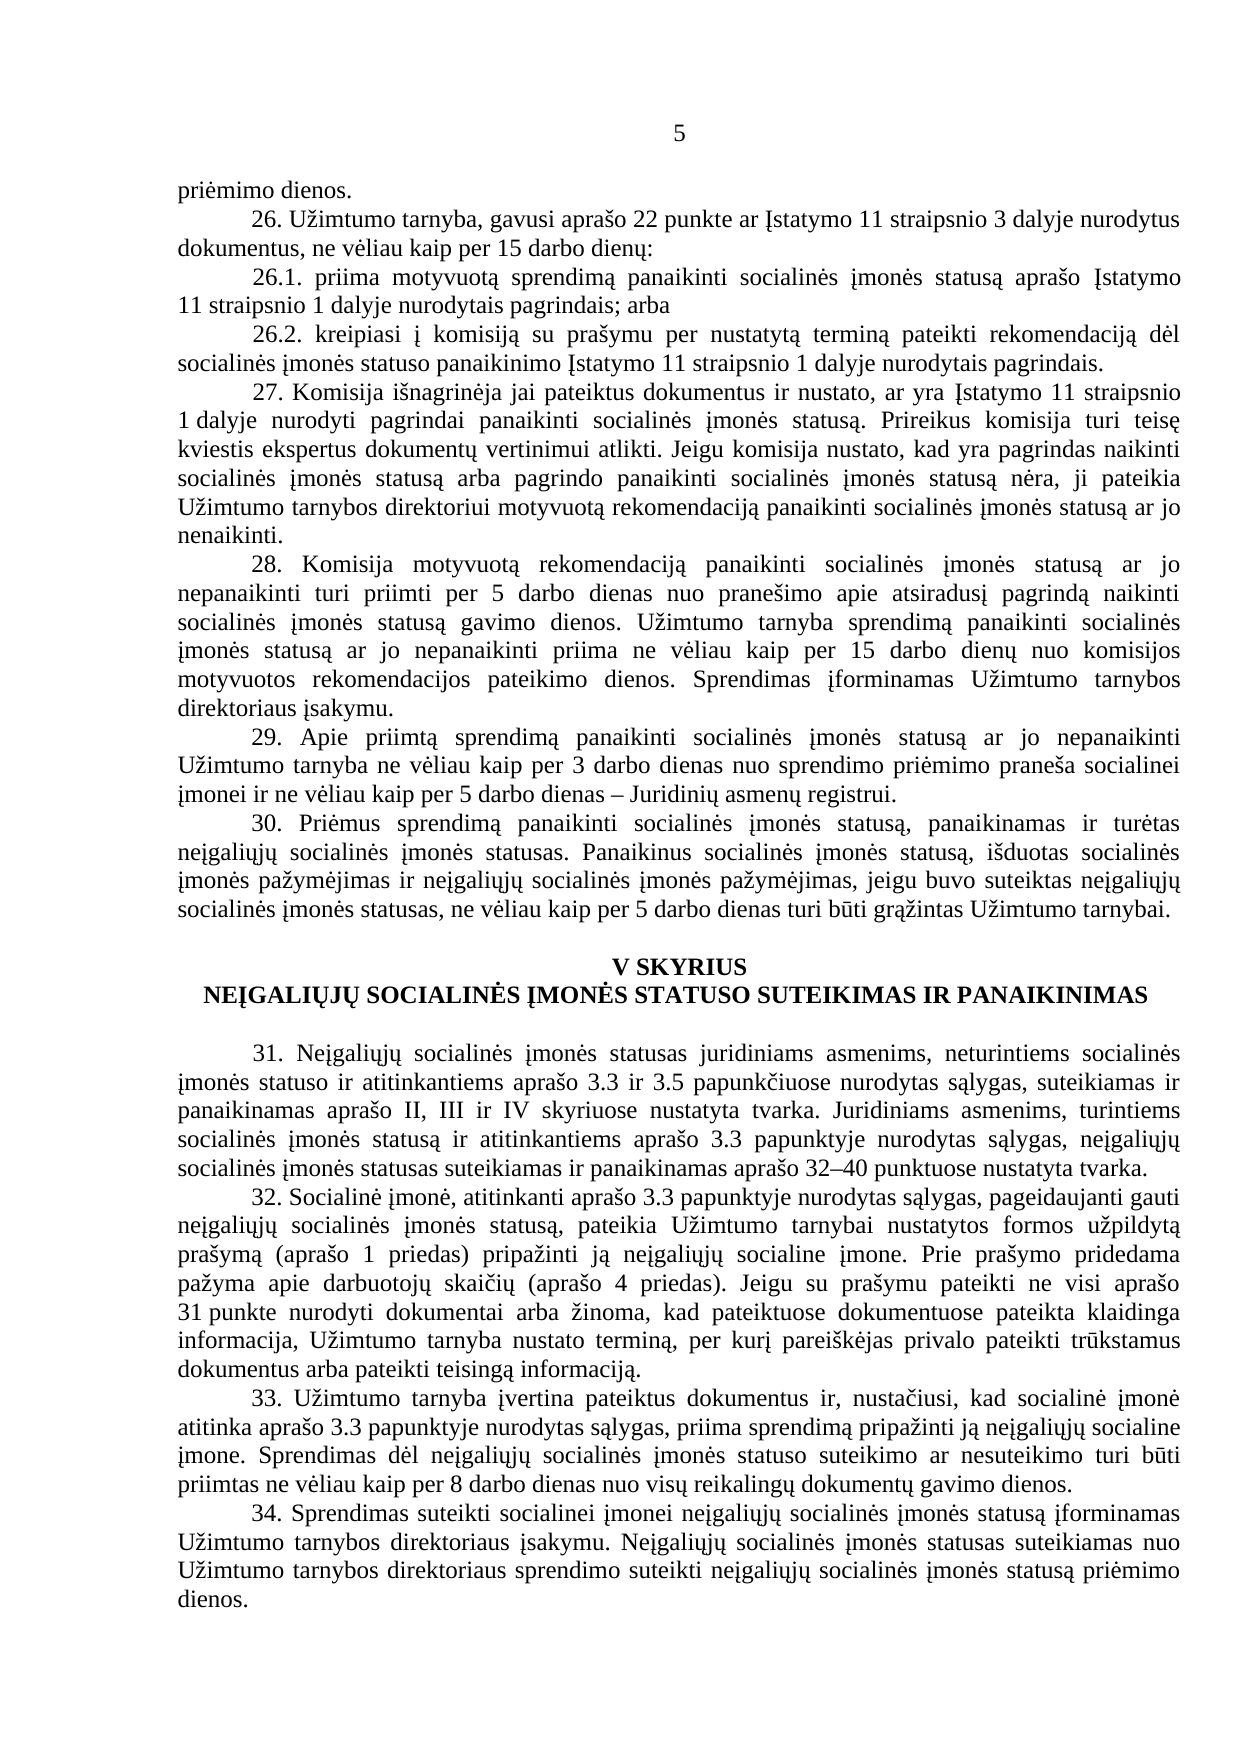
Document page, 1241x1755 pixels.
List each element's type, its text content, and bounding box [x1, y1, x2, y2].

text 26.1. priima motyvuotą sprendimą panaikinti socialinės įmonės statusą aprašo Įstatymo 11 straipsnio 1 dalyje nurodytais pagrindais; arba [177, 262, 1181, 319]
text 28. Komisija motyvuotą rekomendaciją panaikinti socialinės įmonės statusą ar jo nepanaikinti turi priimti per 5 darbo dienas nuo pranešimo apie atsiradusį pagrindą naikinti socialinės įmonės statusą gavimo dienos. Užimtumo tarnyba sprendimą panaikinti socialinės įmonės statusą ar jo nepanaikinti priima ne vėliau kaip per 15 darbo dienų nuo komisijos motyvuotos rekomendacijos pateikimo dienos. Sprendimas įforminamas Užimtumo tarnybos direktoriaus įsakymu. [177, 549, 1181, 722]
text priėmimo dienos. [177, 175, 1181, 204]
text 26. Užimtumo tarnyba, gavusi aprašo 22 punkte ar Įstatymo 11 straipsnio 3 dalyje nurodytus dokumentus, ne vėliau kaip per 15 darbo dienų: [177, 204, 1181, 262]
text 32. Socialinė įmonė, atitinkanti aprašo 3.3 papunktyje nurodytas sąlygas, pageidaujanti gauti neįgaliųjų socialinės įmonės statusą, pateikia Užimtumo tarnybai nustatytos formos užpildytą prašymą (aprašo 1 priedas) pripažinti ją neįgaliųjų socialine įmone. Prie prašymo pridedama pažyma apie darbuotojų skaičių (aprašo 4 priedas). Jeigu su prašymu pateikti ne visi aprašo 31 punkte nurodyti dokumentai arba žinoma, kad pateiktuose dokumentuose pateikta klaidinga informacija, Užimtumo tarnyba nustato terminą, per kurį pareiškėjas privalo pateikti trūkstamus dokumentus arba pateikti teisingą informaciją. [177, 1182, 1181, 1383]
text V skyrius [177, 952, 1181, 980]
text 26.2. kreipiasi į komisiją su prašymu per nustatytą terminą pateikti rekomendaciją dėl socialinės įmonės statuso panaikinimo Įstatymo 11 straipsnio 1 dalyje nurodytais pagrindais. [177, 319, 1181, 377]
text 34. Sprendimas suteikti socialinei įmonei neįgaliųjų socialinės įmonės statusą įforminamas Užimtumo tarnybos direktoriaus įsakymu. Neįgaliųjų socialinės įmonės statusas suteikiamas nuo Užimtumo tarnybos direktoriaus sprendimo suteikti neįgaliųjų socialinės įmonės statusą priėmimo dienos. [177, 1498, 1181, 1613]
text 27. Komisija išnagrinėja jai pateiktus dokumentus ir nustato, ar yra Įstatymo 11 straipsnio 1 dalyje nurodyti pagrindai panaikinti socialinės įmonės statusą. Prireikus komisija turi teisę kviestis ekspertus dokumentų vertinimui atlikti. Jeigu komisija nustato, kad yra pagrindas naikinti socialinės įmonės statusą arba pagrindo panaikinti socialinės įmonės statusą nėra, ji pateikia Užimtumo tarnybos direktoriui motyvuotą rekomendaciją panaikinti socialinės įmonės statusą ar jo nenaikinti. [177, 377, 1181, 549]
text 29. Apie priimtą sprendimą panaikinti socialinės įmonės statusą ar jo nepanaikinti Užimtumo tarnyba ne vėliau kaip per 3 darbo dienas nuo sprendimo priėmimo praneša socialinei įmonei ir ne vėliau kaip per 5 darbo dienas – Juridinių asmenų registrui. [177, 722, 1181, 808]
text 30. Priėmus sprendimą panaikinti socialinės įmonės statusą, panaikinamas ir turėtas neįgaliųjų socialinės įmonės statusas. Panaikinus socialinės įmonės statusą, išduotas socialinės įmonės pažymėjimas ir neįgaliųjų socialinės įmonės pažymėjimas, jeigu buvo suteiktas neįgaliųjų socialinės įmonės statusas, ne vėliau kaip per 5 darbo dienas turi būti grąžintas Užimtumo tarnybai. [177, 808, 1181, 923]
text 33. Užimtumo tarnyba įvertina pateiktus dokumentus ir, nustačiusi, kad socialinė įmonė atitinka aprašo 3.3 papunktyje nurodytas sąlygas, priima sprendimą pripažinti ją neįgaliųjų socialine įmone. Sprendimas dėl neįgaliųjų socialinės įmonės statuso suteikimo ar nesuteikimo turi būti priimtas ne vėliau kaip per 8 darbo dienas nuo visų reikalingų dokumentų gavimo dienos. [177, 1383, 1181, 1498]
text NEĮGALIŲJŲ SOCIALINĖS ĮMONĖS STATUSO SUTEIKIMAS IR PANAIKINIMAS [177, 980, 1181, 1009]
text 31. Neįgaliųjų socialinės įmonės statusas juridiniams asmenims, neturintiems socialinės įmonės statuso ir atitinkantiems aprašo 3.3 ir 3.5 papunkčiuose nurodytas sąlygas, suteikiamas ir panaikinamas aprašo II, III ir IV skyriuose nustatyta tvarka. Juridiniams asmenims, turintiems socialinės įmonės statusą ir atitinkantiems aprašo 3.3 papunktyje nurodytas sąlygas, neįgaliųjų socialinės įmonės statusas suteikiamas ir panaikinamas aprašo 32–40 punktuose nustatyta tvarka. [177, 1038, 1181, 1182]
